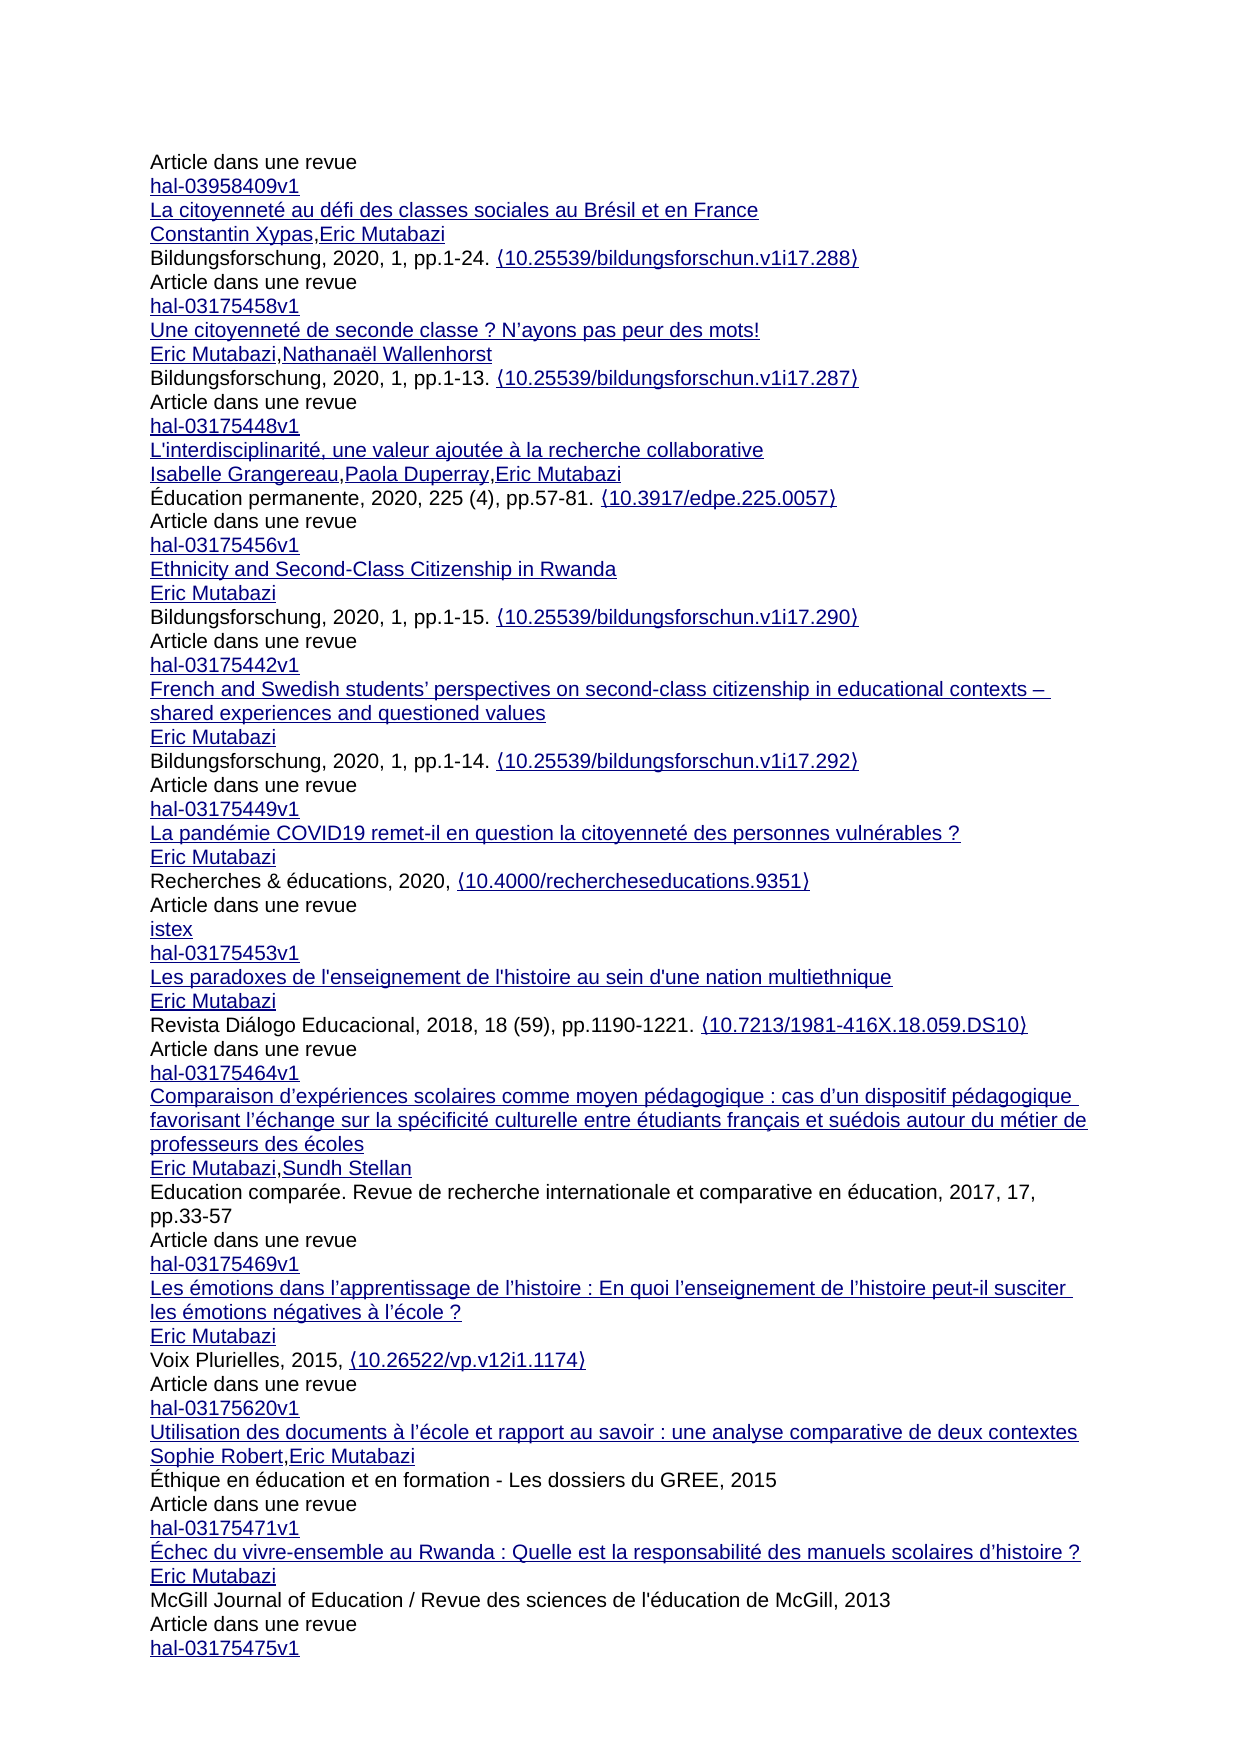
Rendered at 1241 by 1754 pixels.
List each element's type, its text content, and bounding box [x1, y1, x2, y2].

table_cell Les paradoxes de l'enseignement de l'histoire au sein d'une nation multiethnique Eric Mutabazi Revista Diálogo Educacional, 2018, 18 (59), pp.1190-1221. ⟨10.7213/1981-416X.18.059.DS10⟩ Article dans une revue hal-03175464v1 [150, 965, 1090, 1084]
table_cell Utilisation des documents à l’école et rapport au savoir : une analyse comparative de deux contextes Sophie Robert,Eric Mutabazi Éthique en éducation et en formation - Les dossiers du GREE, 2015 Article dans une revue hal-03175471v1 [150, 1420, 1090, 1539]
table_cell Article dans une revue hal-03958409v1 [150, 150, 1090, 198]
table_cell Échec du vivre-ensemble au Rwanda : Quelle est la responsabilité des manuels scolaires d’histoire ? Eric Mutabazi McGill Journal of Education / Revue des sciences de l'éducation de McGill, 2013 Article dans une revue hal-03175475v1 [150, 1540, 1090, 1659]
table_cell La citoyenneté au défi des classes sociales au Brésil et en France Constantin Xypas,Eric Mutabazi Bildungsforschung, 2020, 1, pp.1-24. ⟨10.25539/bildungsforschun.v1i17.288⟩ Article dans une revue hal-03175458v1 [150, 198, 1090, 318]
table_cell Une citoyenneté de seconde classe ? N’ayons pas peur des mots! Eric Mutabazi,Nathanaël Wallenhorst Bildungsforschung, 2020, 1, pp.1-13. ⟨10.25539/bildungsforschun.v1i17.287⟩ Article dans une revue hal-03175448v1 [150, 318, 1090, 437]
table_cell French and Swedish students’ perspectives on second-class citizenship in educational contexts – shared experiences and questioned values Eric Mutabazi Bildungsforschung, 2020, 1, pp.1-14. ⟨10.25539/bildungsforschun.v1i17.292⟩ Article dans une revue hal-03175449v1 [150, 677, 1090, 821]
table_cell L'interdisciplinarité, une valeur ajoutée à la recherche collaborative Isabelle Grangereau,Paola Duperray,Eric Mutabazi Éducation permanente, 2020, 225 (4), pp.57-81. ⟨10.3917/edpe.225.0057⟩ Article dans une revue hal-03175456v1 [150, 438, 1090, 557]
table_cell Comparaison d’expériences scolaires comme moyen pédagogique : cas d’un dispositif pédagogique favorisant l’échange sur la spécificité culturelle entre étudiants français et suédois autour du métier de professeurs des écoles Eric Mutabazi,Sundh Stellan Education comparée. Revue de recherche internationale et comparative en éducation, 2017, 17, pp.33-57 Article dans une revue hal-03175469v1 [150, 1084, 1090, 1276]
table_cell Ethnicity and Second-Class Citizenship in Rwanda Eric Mutabazi Bildungsforschung, 2020, 1, pp.1-15. ⟨10.25539/bildungsforschun.v1i17.290⟩ Article dans une revue hal-03175442v1 [150, 557, 1090, 677]
table_cell Les émotions dans l’apprentissage de l’histoire : En quoi l’enseignement de l’histoire peut-il susciter les émotions négatives à l’école ? Eric Mutabazi Voix Plurielles, 2015, ⟨10.26522/vp.v12i1.1174⟩ Article dans une revue hal-03175620v1 [150, 1276, 1090, 1420]
table_cell La pandémie COVID19 remet-il en question la citoyenneté des personnes vulnérables ? Eric Mutabazi Recherches & éducations, 2020, ⟨10.4000/rechercheseducations.9351⟩ Article dans une revue istex hal-03175453v1 [150, 821, 1090, 964]
